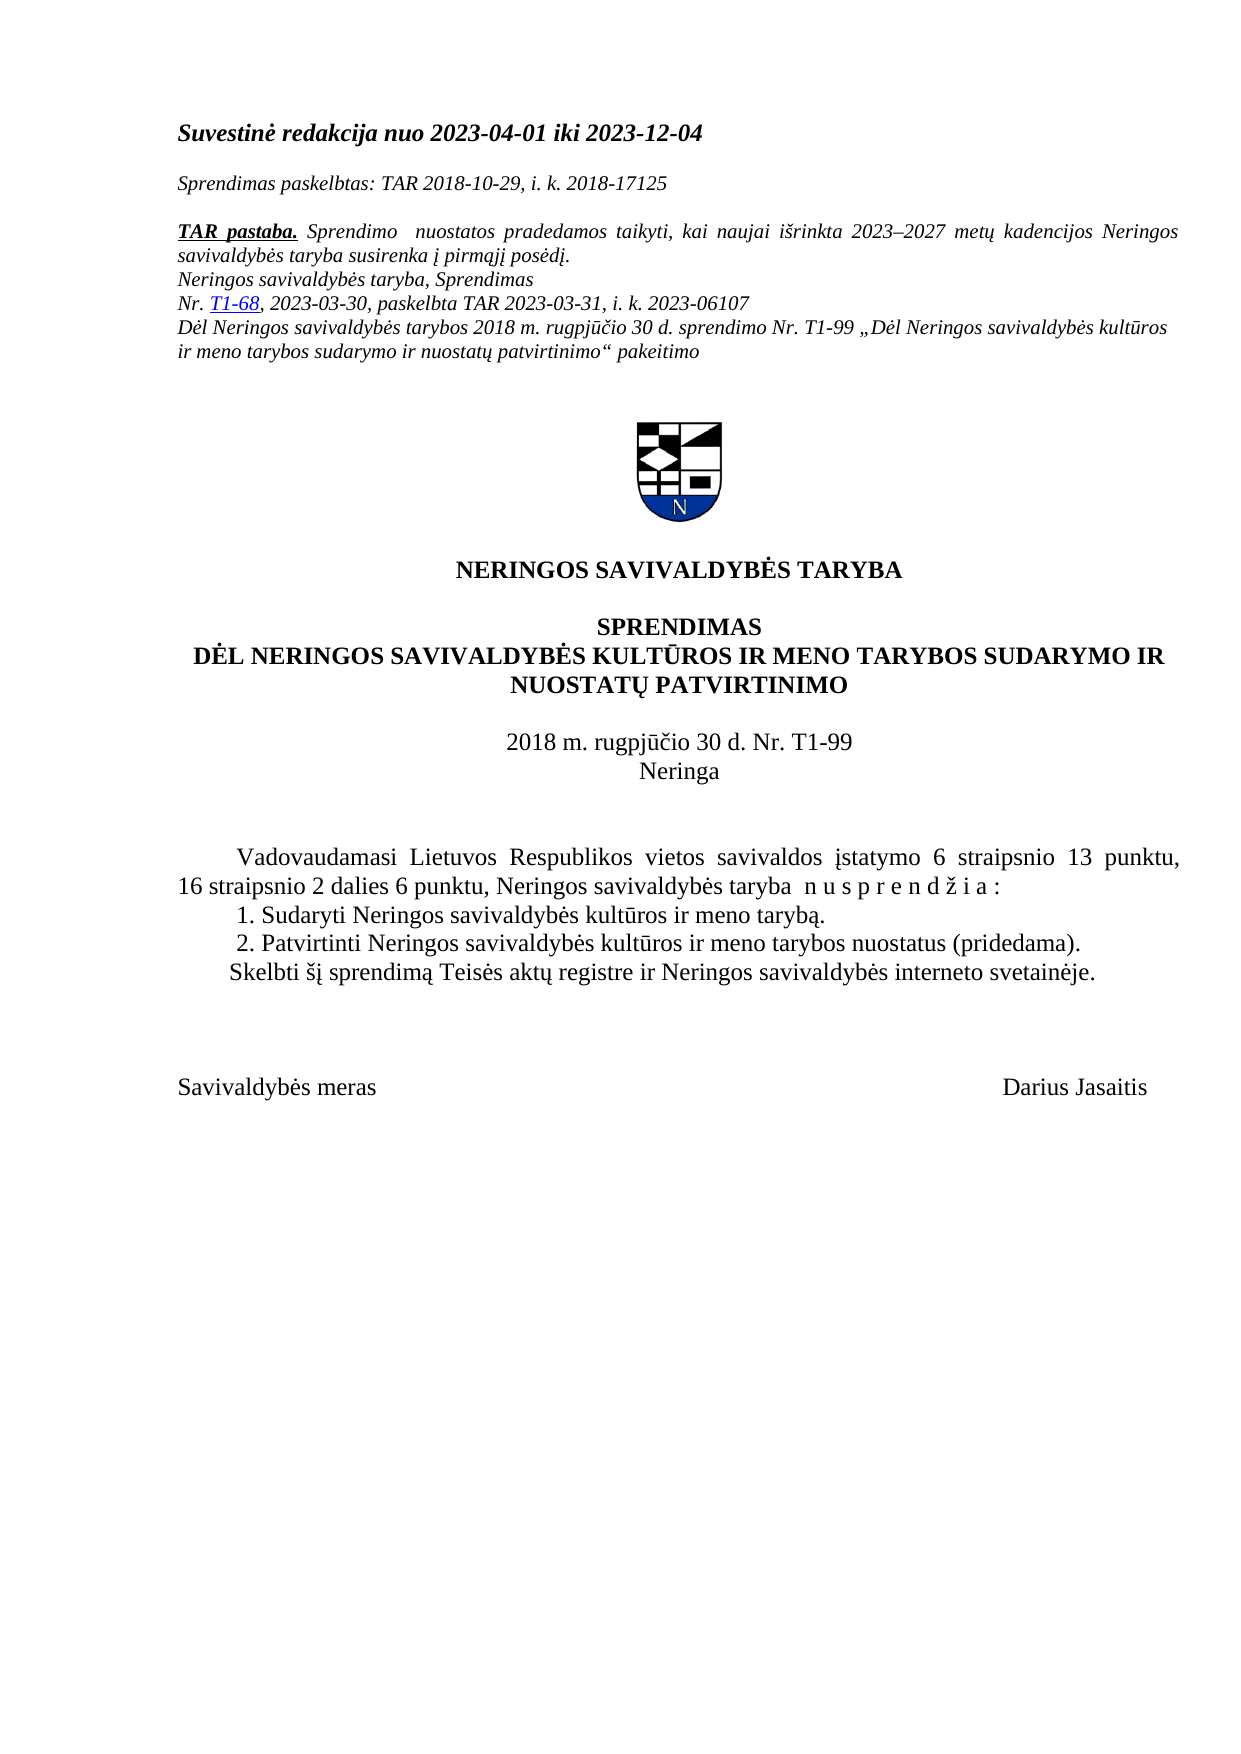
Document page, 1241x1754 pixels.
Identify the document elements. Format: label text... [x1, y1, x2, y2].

text 2018 m. rugpjūčio 30 d. Nr. T1-99 [177, 727, 1181, 756]
text Dėl Neringos savivaldybės tarybos 2018 m. rugpjūčio 30 d. sprendimo Nr. T1-99 „Dėl Neringos savivaldybės kultūros ir meno tarybos sudarymo ir nuostatų patvirtinimo“ pakeitimo [177, 315, 1181, 363]
text TAR pastaba. Sprendimo nuostatos pradedamos taikyti, kai naujai išrinkta 2023–2027 metų kadencijos Neringos savivaldybės taryba susirenka į pirmąjį posėdį. [177, 219, 1181, 267]
text Vadovaudamasi Lietuvos Respublikos vietos savivaldos įstatymo 6 straipsnio 13 punktu, 16 straipsnio 2 dalies 6 punktu, Neringos savivaldybės taryba nusprendžia: [177, 842, 1181, 900]
text Skelbti šį sprendimą Teisės aktų registre ir Neringos savivaldybės interneto svetainėje. [177, 957, 1181, 986]
text 1. Sudaryti Neringos savivaldybės kultūros ir meno tarybą. [177, 900, 1181, 928]
text Sprendimas paskelbtas: TAR 2018-10-29, i. k. 2018-17125 [177, 171, 1181, 195]
text Neringa [177, 756, 1181, 785]
text Neringos savivaldybės taryba, Sprendimas [177, 267, 1181, 291]
text Suvestinė redakcija nuo 2023-04-01 iki 2023-12-04 [177, 118, 1181, 147]
subtitle DĖL NERINGOS SAVIVALDYBĖS KULTŪROS IR MENO TARYBOS SUDARYMO IR NUOSTATŲ PATVIRTINIMO [177, 641, 1181, 698]
text Nr. T1-68, 2023-03-30, paskelbta TAR 2023-03-31, i. k. 2023-06107 [177, 291, 1181, 315]
subtitle NERINGOS SAVIVALDYBĖS TARYBA [177, 555, 1181, 583]
text Savivaldybės meras Darius Jasaitis [177, 1072, 1181, 1101]
text SPRENDIMAS [177, 612, 1181, 641]
text 2. Patvirtinti Neringos savivaldybės kultūros ir meno tarybos nuostatus (pridedama). [177, 928, 1181, 957]
